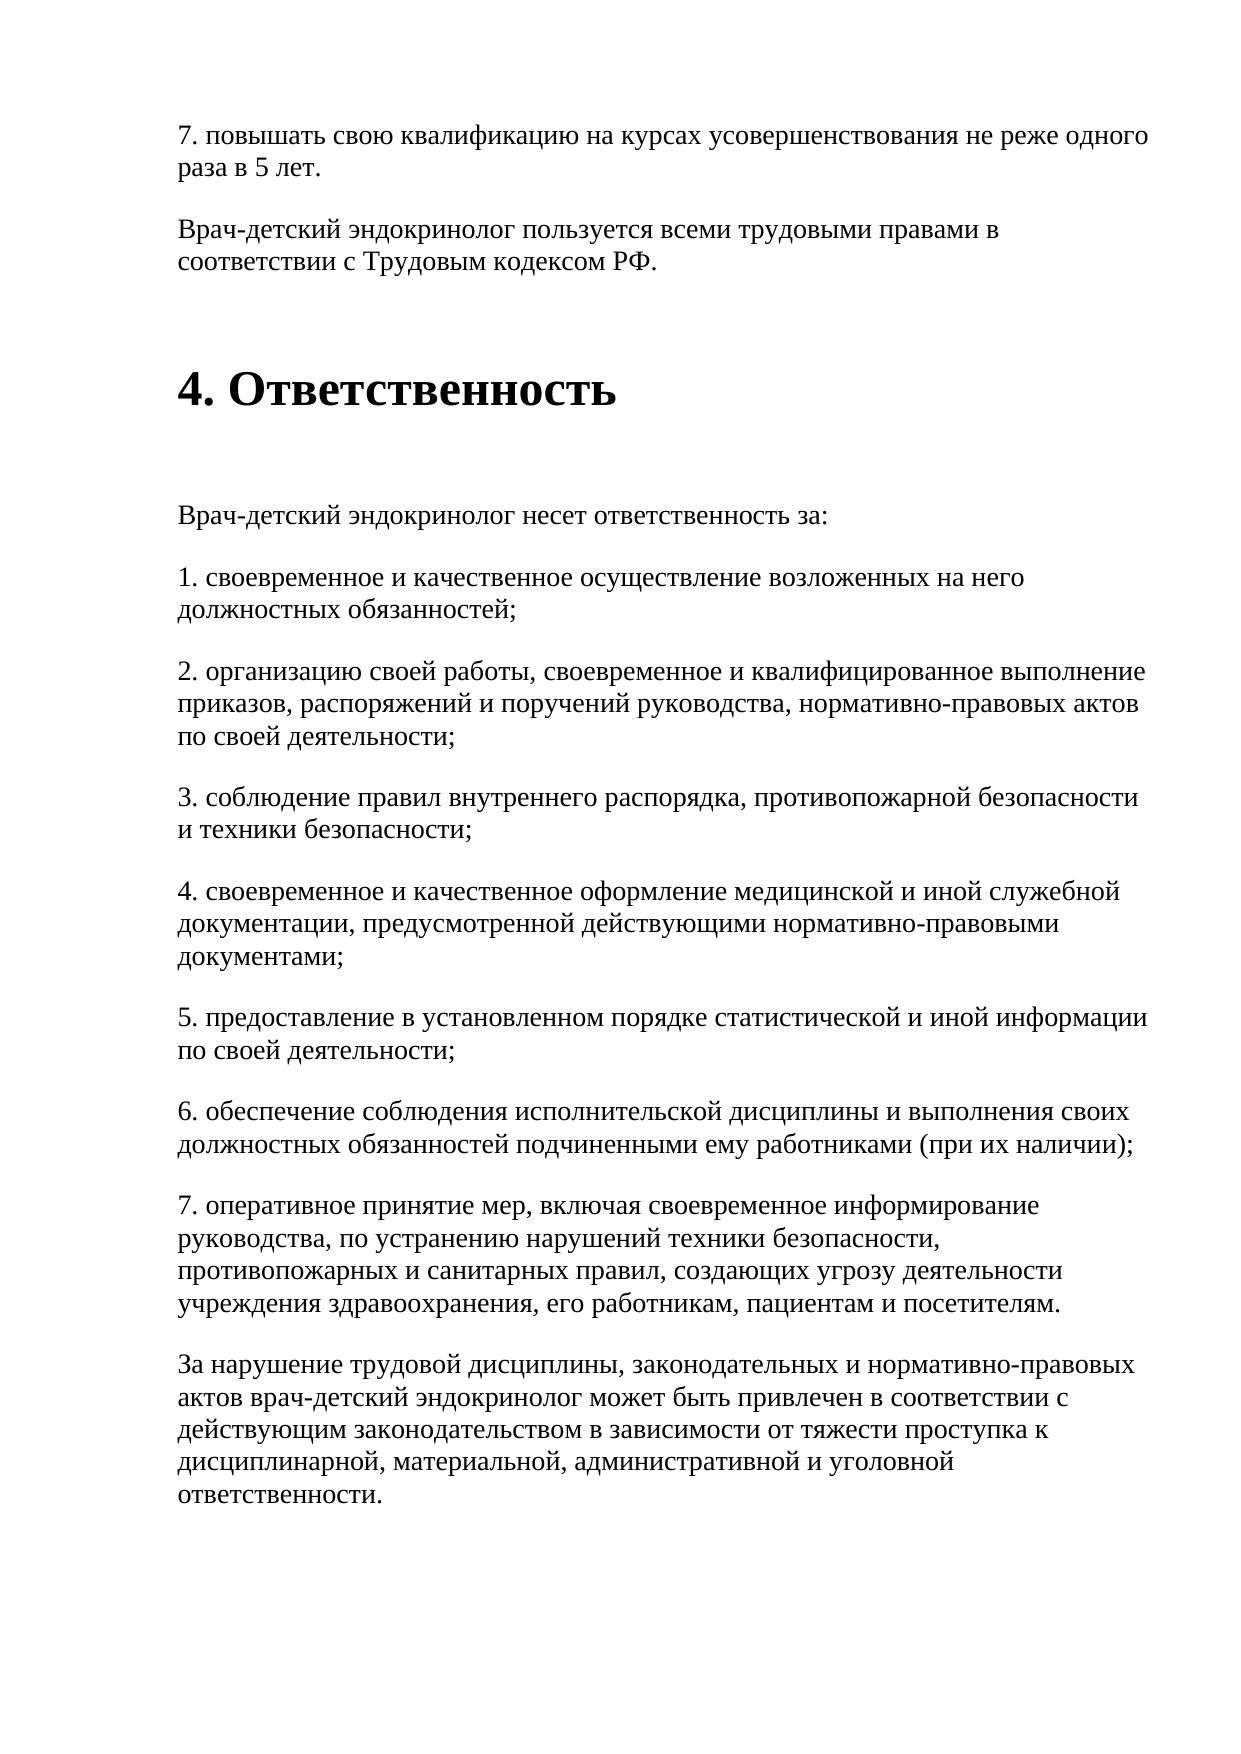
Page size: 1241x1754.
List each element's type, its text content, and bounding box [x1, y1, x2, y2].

text 6. обеспечение соблюдения исполнительской дисциплины и выполнения своих должностных обязанностей подчиненными ему работниками (при их наличии); [177, 1094, 1152, 1159]
text 7. повышать свою квалификацию на курсах усовершенствования не реже одного раза в 5 лет. [177, 118, 1152, 183]
text 1. своевременное и качественное осуществление возложенных на него должностных обязанностей; [177, 560, 1152, 625]
text 5. предоставление в установленном порядке статистической и иной информации по своей деятельности; [177, 1001, 1152, 1065]
text 4. своевременное и качественное оформление медицинской и иной служебной документации, предусмотренной действующими нормативно-правовыми документами; [177, 874, 1152, 971]
text 3. соблюдение правил внутреннего распорядка, противопожарной безопасности и техники безопасности; [177, 780, 1152, 845]
subtitle 4. Ответственность [177, 359, 1152, 416]
text 2. организацию своей работы, своевременное и квалифицированное выполнение приказов, распоряжений и поручений руководства, нормативно-правовых актов по своей деятельности; [177, 654, 1152, 751]
text Врач-детский эндокринолог пользуется всеми трудовыми правами в соответствии с Трудовым кодексом РФ. [177, 212, 1152, 277]
text За нарушение трудовой дисциплины, законодательных и нормативно-правовых актов врач-детский эндокринолог может быть привлечен в соответствии с действующим законодательством в зависимости от тяжести проступка к дисциплинарной, материальной, административной и уголовной ответственности. [177, 1347, 1152, 1509]
text Врач-детский эндокринолог несет ответственность за: [177, 498, 1152, 531]
text 7. оперативное принятие мер, включая своевременное информирование руководства, по устранению нарушений техники безопасности, противопожарных и санитарных правил, создающих угрозу деятельности учреждения здравоохранения, его работникам, пациентам и посетителям. [177, 1188, 1152, 1318]
